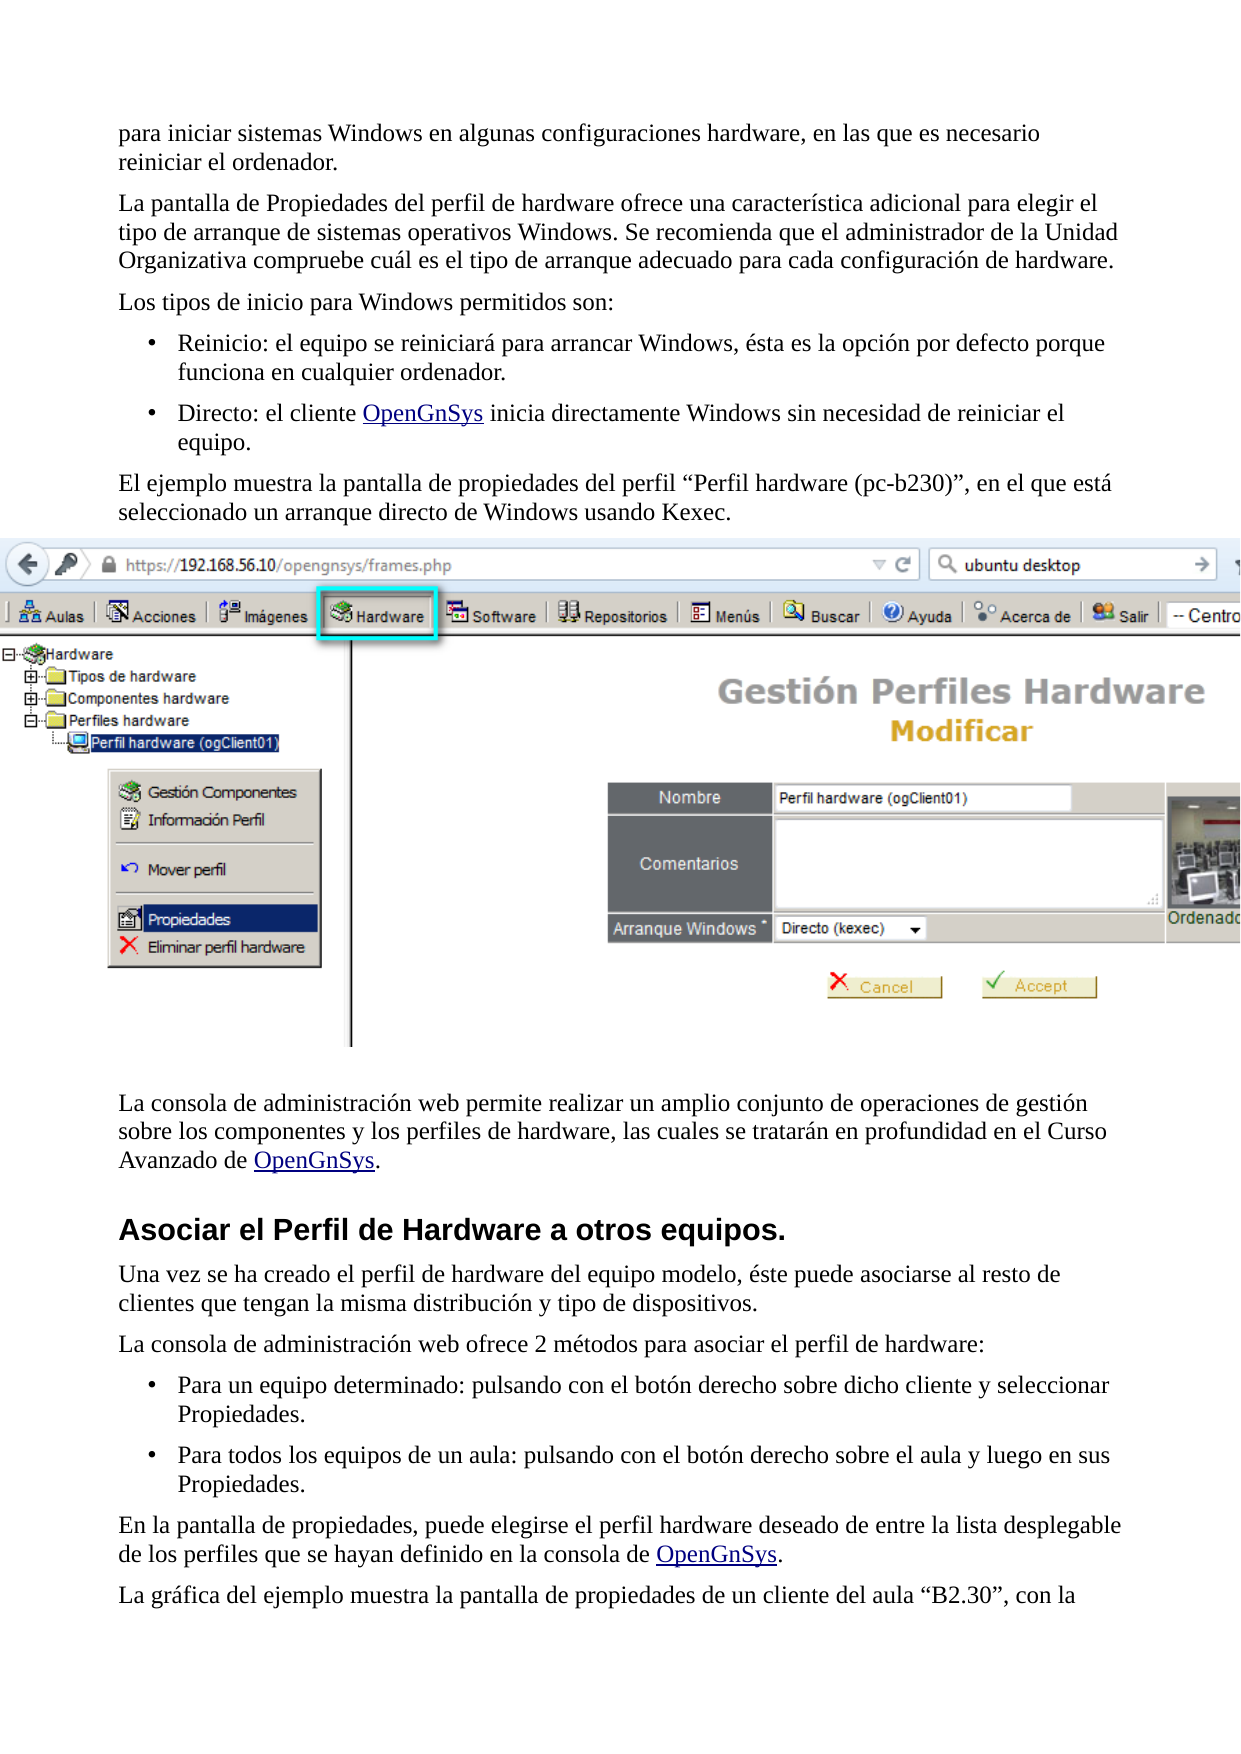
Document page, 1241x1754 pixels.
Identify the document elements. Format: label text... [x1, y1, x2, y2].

text para iniciar sistemas Windows en algunas configuraciones hardware, en las que es necesario reiniciar el ordenador. [118, 118, 1122, 176]
text La consola de administración web permite realizar un amplio conjunto de operaciones de gestión sobre los componentes y los perfiles de hardware, las cuales se tratarán en profundidad en el Curso Avanzado de OpenGnSys. [118, 1088, 1122, 1174]
text Una vez se ha creado el perfil de hardware del equipo modelo, éste puede asociarse al resto de clientes que tengan la misma distribución y tipo de dispositivos. [118, 1259, 1122, 1317]
list Directo: el cliente OpenGnSys inicia directamente Windows sin necesidad de reiniciar el equipo. [148, 398, 1122, 456]
list Para un equipo determinado: pulsando con el botón derecho sobre dicho cliente y seleccionar Propiedades. [148, 1370, 1122, 1428]
list Reinicio: el equipo se reiniciará para arrancar Windows, ésta es la opción por defecto porque funciona en cualquier ordenador. [148, 328, 1122, 386]
subtitle Asociar el Perfil de Hardware a otros equipos. [118, 1211, 1122, 1247]
text En la pantalla de propiedades, puede elegirse el perfil hardware deseado de entre la lista desplegable de los perfiles que se hayan definido en la consola de OpenGnSys. [118, 1510, 1122, 1568]
text El ejemplo muestra la pantalla de propiedades del perfil “Perfil hardware (pc-b230)”, en el que está seleccionado un arranque directo de Windows usando Kexec. [118, 468, 1122, 526]
text La pantalla de Propiedades del perfil de hardware ofrece una característica adicional para elegir el tipo de arranque de sistemas operativos Windows. Se recomienda que el administrador de la Unidad Organizativa compruebe cuál es el tipo de arranque adecuado para cada configuración de hardware. [118, 188, 1122, 274]
text Los tipos de inicio para Windows permitidos son: [118, 287, 1122, 316]
list Para todos los equipos de un aula: pulsando con el botón derecho sobre el aula y luego en sus Propiedades. [148, 1440, 1122, 1498]
text La gráfica del ejemplo muestra la pantalla de propiedades de un cliente del aula “B2.30”, con la [118, 1580, 1122, 1609]
text La consola de administración web ofrece 2 métodos para asociar el perfil de hardware: [118, 1329, 1122, 1358]
